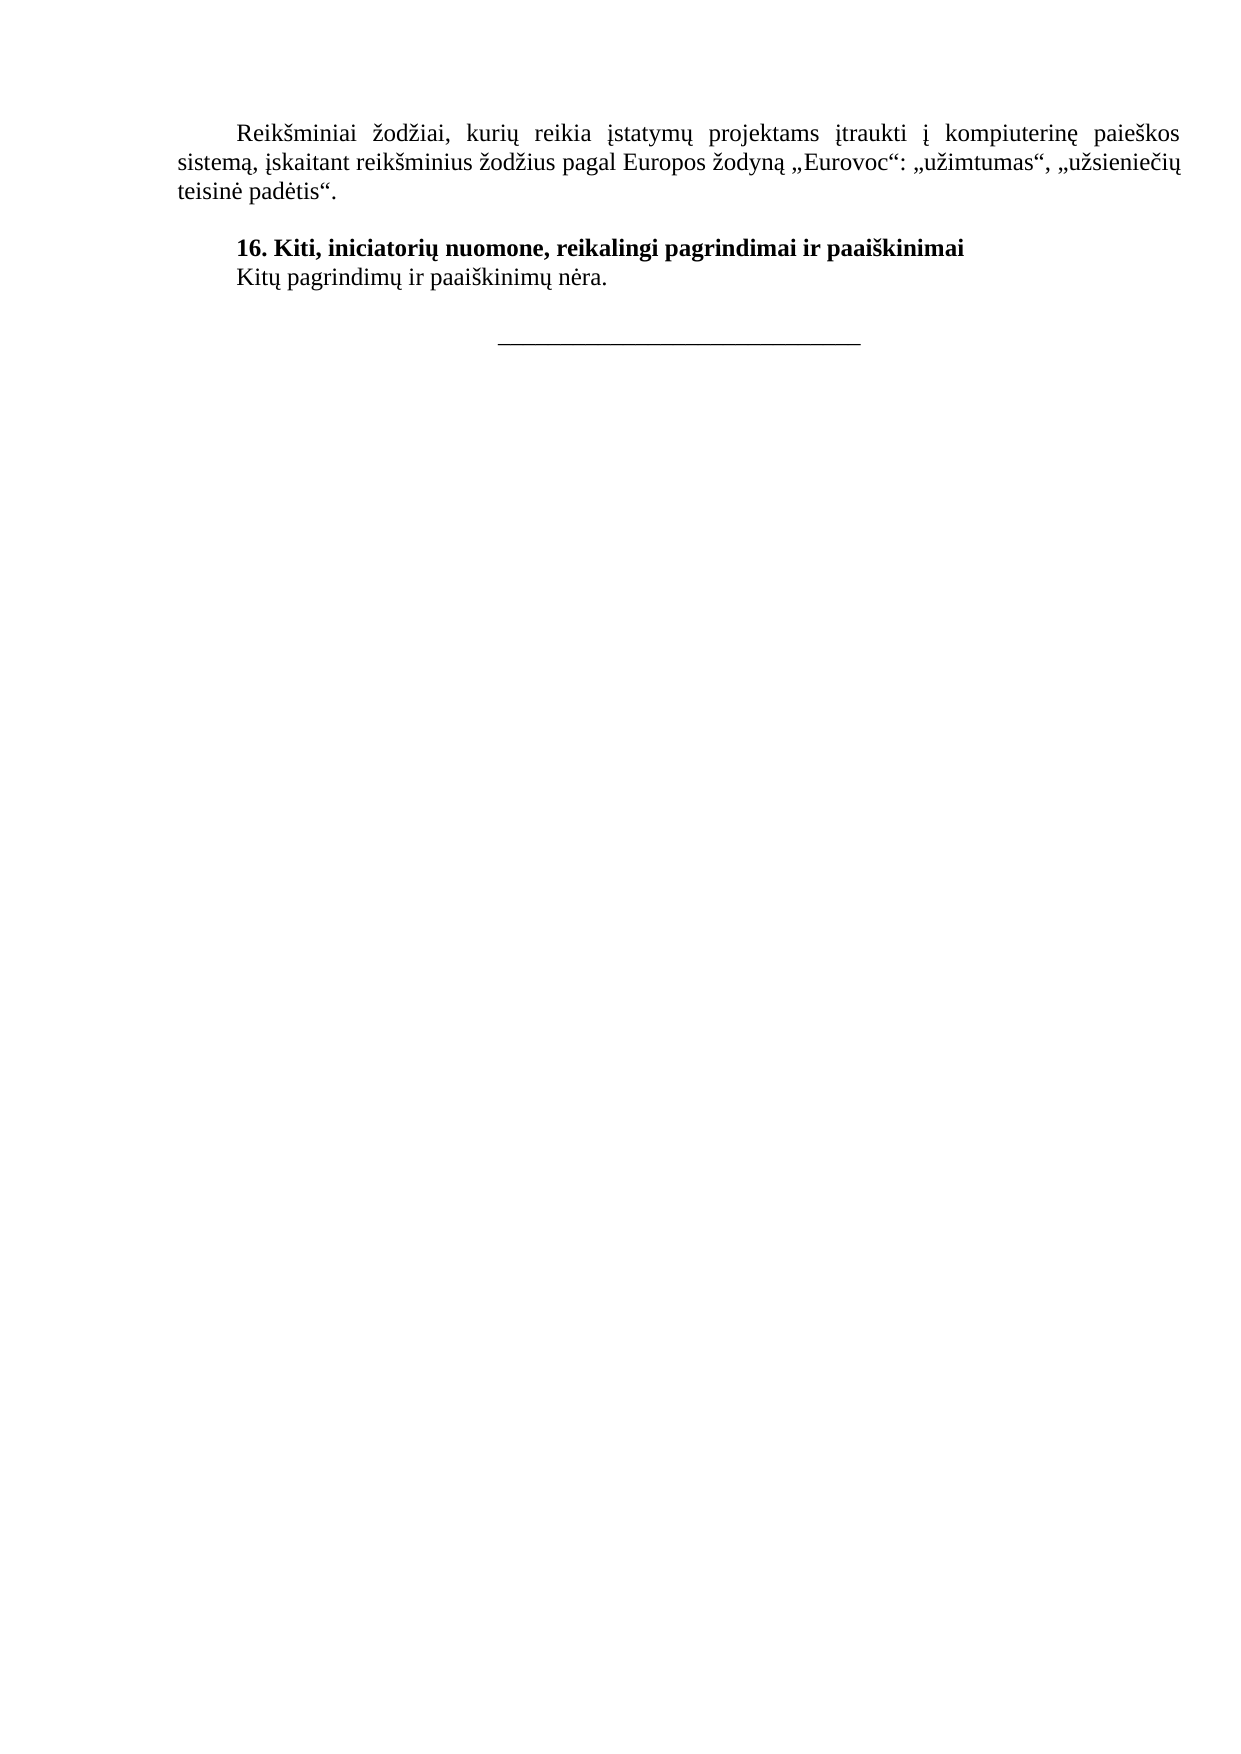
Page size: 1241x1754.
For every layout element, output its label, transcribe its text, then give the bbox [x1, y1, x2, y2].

text 16. Kiti, iniciatorių nuomone, reikalingi pagrindimai ir paaiškinimai [177, 233, 1181, 262]
text Kitų pagrindimų ir paaiškinimų nėra. [236, 262, 1181, 291]
text Reikšminiai žodžiai, kurių reikia įstatymų projektams įtraukti į kompiuterinę paieškos sistemą, įskaitant reikšminius žodžius pagal Europos žodyną „Eurovoc“: „užimtumas“, „užsieniečių teisinė padėtis“. [177, 118, 1181, 204]
text _____________________________ [177, 319, 1181, 348]
